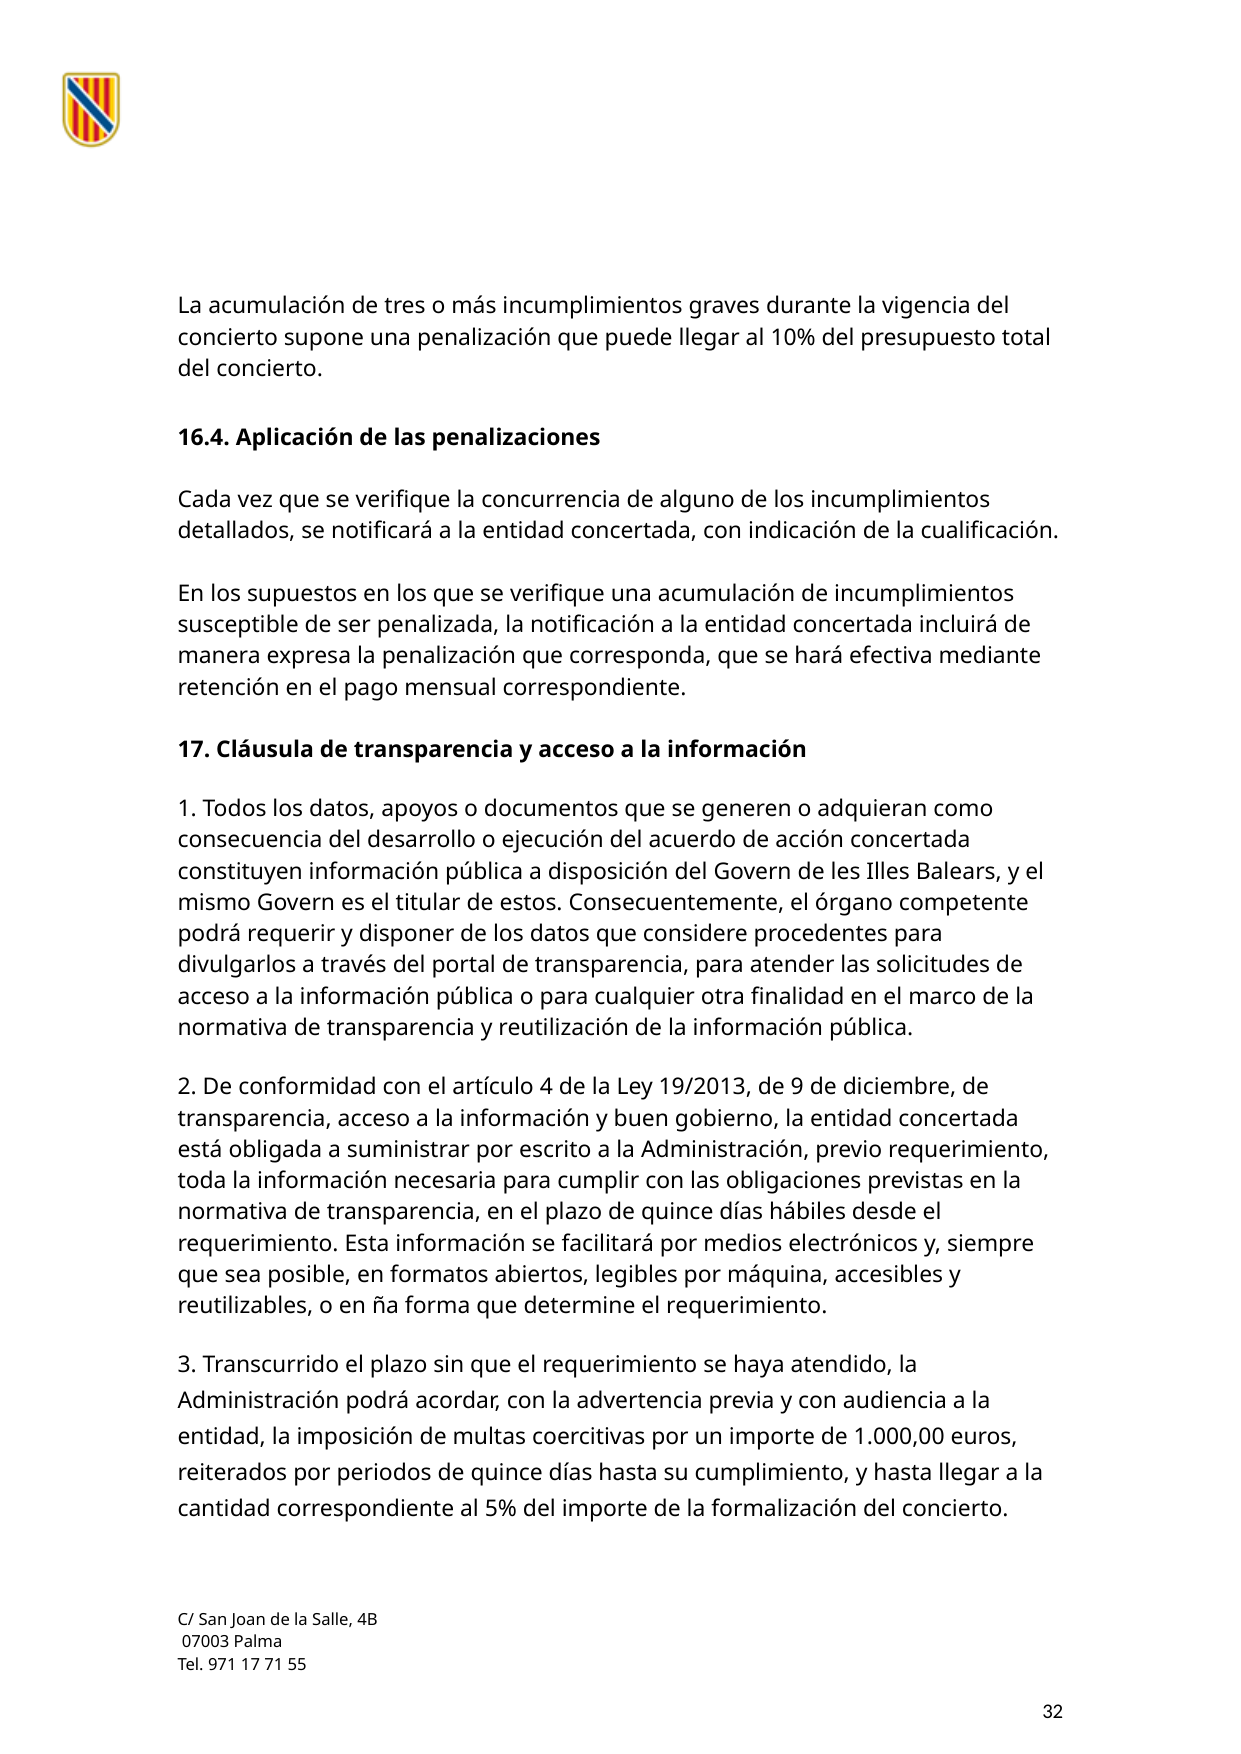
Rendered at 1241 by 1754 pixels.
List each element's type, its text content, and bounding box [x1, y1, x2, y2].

text 1. Todos los datos, apoyos o documentos que se generen o adquieran como consecuencia del desarrollo o ejecución del acuerdo de acción concertada constituyen información pública a disposición del Govern de les Illes Balears, y el mismo Govern es el titular de estos. Consecuentemente, el órgano competente podrá requerir y disponer de los datos que considere procedentes para divulgarlos a través del portal de transparencia, para atender las solicitudes de acceso a la información pública o para cualquier otra finalidad en el marco de la normativa de transparencia y reutilización de la información pública. [177, 792, 1063, 1042]
text Cada vez que se verifique la concurrencia de alguno de los incumplimientos detallados, se notificará a la entidad concertada, con indicación de la cualificación. [177, 483, 1063, 545]
text 3. Transcurrido el plazo sin que el requerimiento se haya atendido, la Administración podrá acordar, con la advertencia previa y con audiencia a la entidad, la imposición de multas coercitivas por un importe de 1.000,00 euros, reiterados por periodos de quince días hasta su cumplimiento, y hasta llegar a la cantidad correspondiente al 5% del importe de la formalización del concierto. [177, 1348, 1063, 1523]
text 16.4. Aplicación de las penalizaciones [177, 420, 1063, 452]
text En los supuestos en los que se verifique una acumulación de incumplimientos susceptible de ser penalizada, la notificación a la entidad concertada incluirá de manera expresa la penalización que corresponda, que se hará efectiva mediante retención en el pago mensual correspondiente. [177, 577, 1063, 702]
picture [44, 45, 139, 177]
text 17. Cláusula de transparencia y acceso a la información [177, 733, 1063, 764]
text 2. De conformidad con el artículo 4 de la Ley 19/2013, de 9 de diciembre, de transparencia, acceso a la información y buen gobierno, la entidad concertada está obligada a suministrar por escrito a la Administración, previo requerimiento, toda la información necesaria para cumplir con las obligaciones previstas en la normativa de transparencia, en el plazo de quince días hábiles desde el requerimiento. Esta información se facilitará por medios electrónicos y, siempre que sea posible, en formatos abiertos, legibles por máquina, accesibles y reutilizables, o en ña forma que determine el requerimiento. [177, 1070, 1063, 1320]
text La acumulación de tres o más incumplimientos graves durante la vigencia del concierto supone una penalización que puede llegar al 10% del presupuesto total del concierto. [177, 289, 1063, 383]
